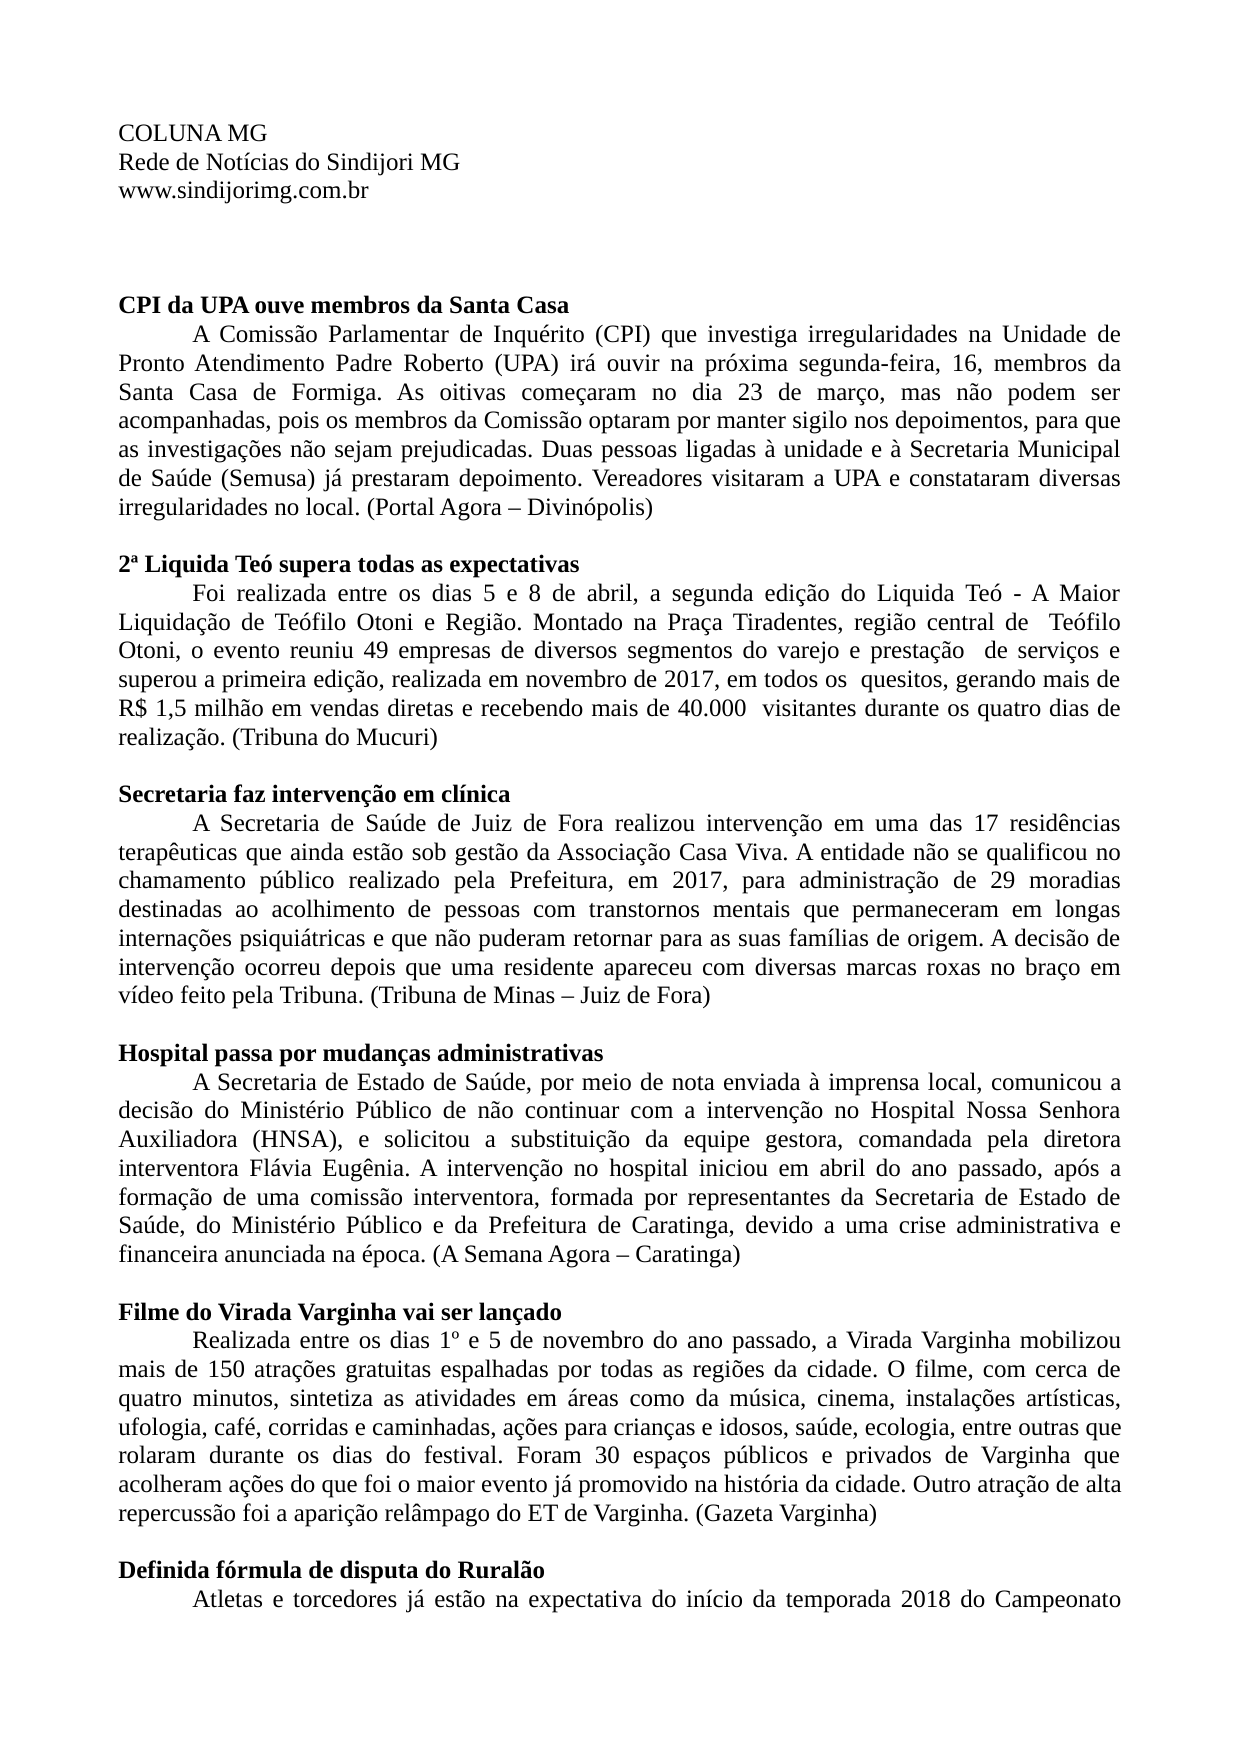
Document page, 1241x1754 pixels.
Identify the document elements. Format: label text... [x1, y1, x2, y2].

text Atletas e torcedores já estão na expectativa do início da temporada 2018 do Campeonato [118, 1584, 1122, 1613]
text A Secretaria de Estado de Saúde, por meio de nota enviada à imprensa local, comunicou a decisão do Ministério Público de não continuar com a intervenção no Hospital Nossa Senhora Auxiliadora (HNSA), e solicitou a substituição da equipe gestora, comandada pela diretora interventora Flávia Eugênia. A intervenção no hospital iniciou em abril do ano passado, após a formação de uma comissão interventora, formada por representantes da Secretaria de Estado de Saúde, do Ministério Público e da Prefeitura de Caratinga, devido a uma crise administrativa e financeira anunciada na época. (A Semana Agora – Caratinga) [118, 1067, 1122, 1268]
text CPI da UPA ouve membros da Santa Casa [118, 291, 1122, 319]
text www.sindijorimg.com.br [118, 176, 1122, 204]
text COLUNA MG [118, 118, 1122, 147]
text Hospital passa por mudanças administrativas [118, 1038, 1122, 1067]
text Foi realizada entre os dias 5 e 8 de abril, a segunda edição do Liquida Teó - A Maior Liquidação de Teófilo Otoni e Região. Montado na Praça Tiradentes, região central de Teófilo Otoni, o evento reuniu 49 empresas de diversos segmentos do varejo e prestação de serviços e superou a primeira edição, realizada em novembro de 2017, em todos os quesitos, gerando mais de R$ 1,5 milhão em vendas diretas e recebendo mais de 40.000 visitantes durante os quatro dias de realização. (Tribuna do Mucuri) [118, 578, 1122, 751]
text A Secretaria de Saúde de Juiz de Fora realizou intervenção em uma das 17 residências terapêuticas que ainda estão sob gestão da Associação Casa Viva. A entidade não se qualificou no chamamento público realizado pela Prefeitura, em 2017, para administração de 29 moradias destinadas ao acolhimento de pessoas com transtornos mentais que permaneceram em longas internações psiquiátricas e que não puderam retornar para as suas famílias de origem. A decisão de intervenção ocorreu depois que uma residente apareceu com diversas marcas roxas no braço em vídeo feito pela Tribuna. (Tribuna de Minas – Juiz de Fora) [118, 808, 1122, 1009]
text Realizada entre os dias 1º e 5 de novembro do ano passado, a Virada Varginha mobilizou mais de 150 atrações gratuitas espalhadas por todas as regiões da cidade. O filme, com cerca de quatro minutos, sintetiza as atividades em áreas como da música, cinema, instalações artísticas, ufologia, café, corridas e caminhadas, ações para crianças e idosos, saúde, ecologia, entre outras que rolaram durante os dias do festival. Foram 30 espaços públicos e privados de Varginha que acolheram ações do que foi o maior evento já promovido na história da cidade. Outro atração de alta repercussão foi a aparição relâmpago do ET de Varginha. (Gazeta Varginha) [118, 1326, 1122, 1527]
text 2ª Liquida Teó supera todas as expectativas [118, 549, 1122, 578]
text Filme do Virada Varginha vai ser lançado [118, 1297, 1122, 1326]
text A Comissão Parlamentar de Inquérito (CPI) que investiga irregularidades na Unidade de Pronto Atendimento Padre Roberto (UPA) irá ouvir na próxima segunda-feira, 16, membros da Santa Casa de Formiga. As oitivas começaram no dia 23 de março, mas não podem ser acompanhadas, pois os membros da Comissão optaram por manter sigilo nos depoimentos, para que as investigações não sejam prejudicadas. Duas pessoas ligadas à unidade e à Secretaria Municipal de Saúde (Semusa) já prestaram depoimento. Vereadores visitaram a UPA e constataram diversas irregularidades no local. (Portal Agora – Divinópolis) [118, 319, 1122, 521]
text Rede de Notícias do Sindijori MG [118, 147, 1122, 176]
text Definida fórmula de disputa do Ruralão [118, 1556, 1122, 1584]
text Secretaria faz intervenção em clínica [118, 779, 1122, 808]
